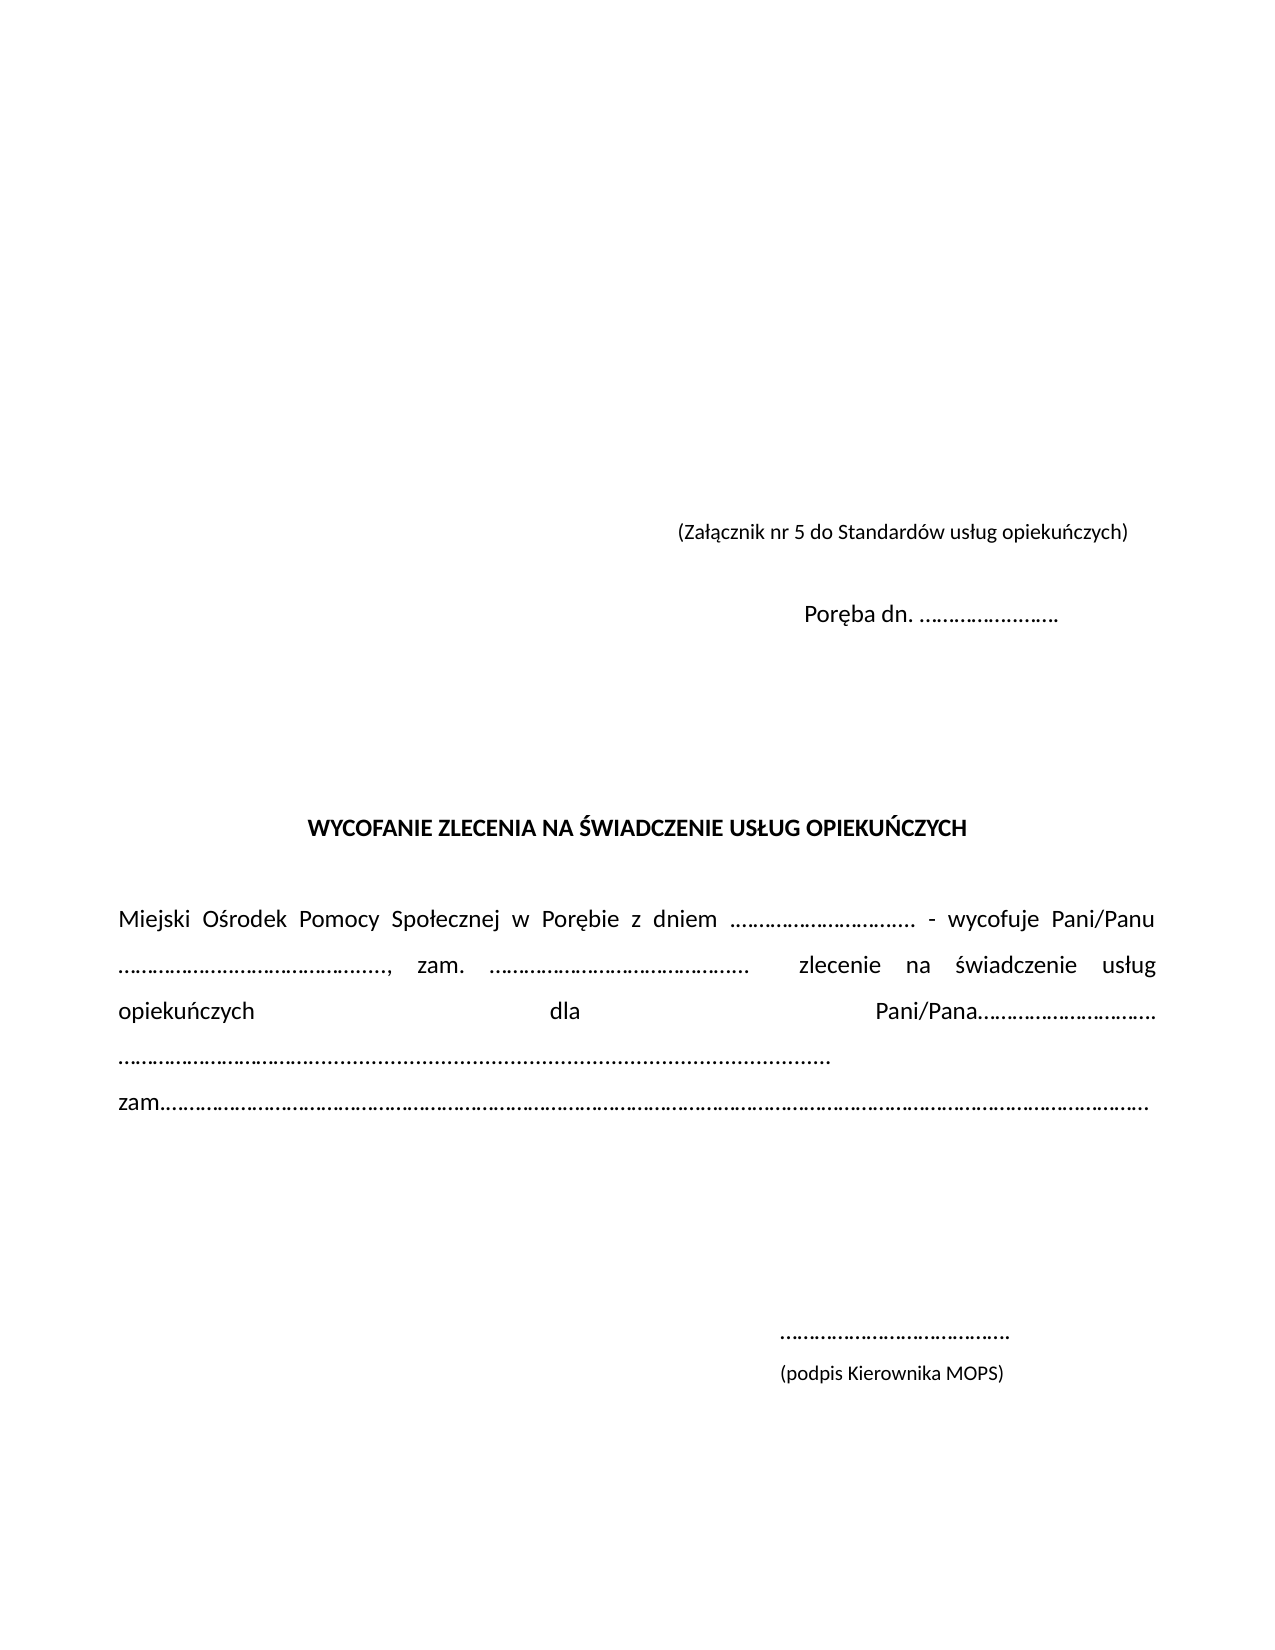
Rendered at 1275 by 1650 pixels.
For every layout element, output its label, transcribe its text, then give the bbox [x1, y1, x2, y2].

text (podpis Kierownika MOPS) [118, 1361, 1157, 1386]
text …………………………………. [118, 1315, 1157, 1345]
text WYCOFANIE ZLECENIA NA ŚWIADCZENIE USŁUG OPIEKUŃCZYCH [118, 812, 1157, 842]
text zam.……………………………………………………………………………………………………………………………………………………… [118, 1086, 1157, 1117]
text Poręba dn. ……………..……. [118, 598, 1157, 629]
text Miejski Ośrodek Pomocy Społecznej w Porębie z dniem .……………………….... - wycofuje Pani/Panu ………………..…………………....., zam. ……………………………………... zlecenie na świadczenie usług opiekuńczych dla Pani/Pana………………………….……………………………................................................................................... [118, 903, 1157, 1071]
text (Załącznik nr 5 do Standardów usług opiekuńczych) [634, 518, 1157, 545]
